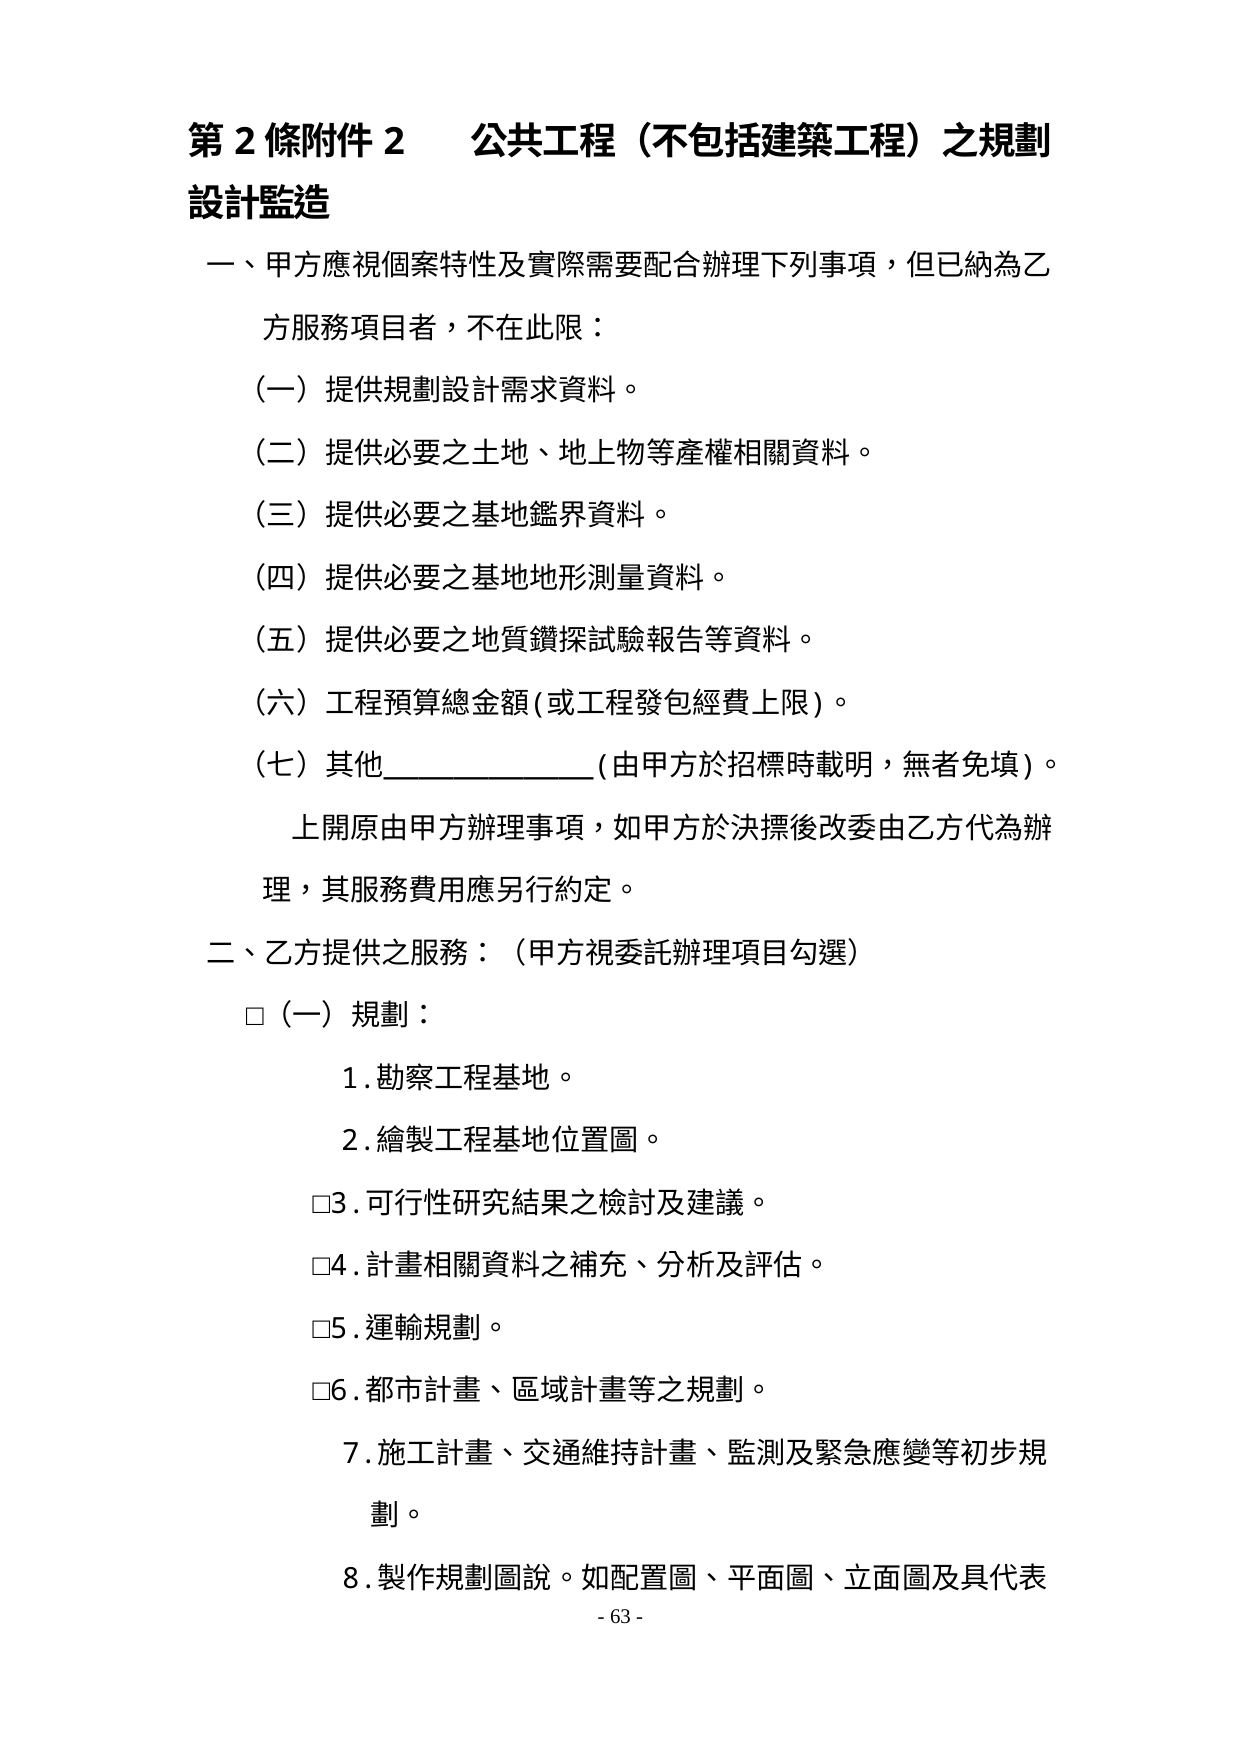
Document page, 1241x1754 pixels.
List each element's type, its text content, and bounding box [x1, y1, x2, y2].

text □（一）規劃： [187, 971, 1053, 1034]
text 上開原由甲方辦理事項，如甲方於決摽後改委由乙方代為辦理，其服務費用應另行約定。 [262, 784, 1053, 909]
text （六）工程預算總金額(或工程發包經費上限)。 [237, 659, 1053, 721]
text □6.都市計畫、區域計畫等之規劃。 [312, 1346, 1053, 1409]
text 1.勘察工程基地。 [341, 1034, 1053, 1096]
text □5.運輸規劃。 [312, 1284, 1053, 1346]
text 7.施工計畫、交通維持計畫、監測及緊急應變等初步規劃。 [342, 1409, 1053, 1534]
text （二）提供必要之土地、地上物等產權相關資料。 [237, 409, 1053, 471]
text 一、甲方應視個案特性及實際需要配合辦理下列事項，但已納為乙方服務項目者，不在此限： [206, 221, 1053, 346]
text （七）其他____________(由甲方於招標時載明，無者免填)。 [237, 721, 1053, 784]
text 8.製作規劃圖說。如配置圖、平面圖、立面圖及具代表 [342, 1534, 1053, 1596]
text 二、乙方提供之服務：（甲方視委託辦理項目勾選） [206, 909, 1053, 971]
text （五）提供必要之地質鑽探試驗報告等資料。 [237, 596, 1053, 659]
text 2.繪製工程基地位置圖。 [341, 1096, 1053, 1159]
text □4.計畫相關資料之補充、分析及評估。 [312, 1221, 1053, 1284]
text 第2條附件2 公共工程（不包括建築工程）之規劃設計監造 [187, 96, 1053, 221]
text （一）提供規劃設計需求資料。 [237, 346, 1053, 409]
text □3.可行性研究結果之檢討及建議。 [312, 1159, 1053, 1221]
text （四）提供必要之基地地形測量資料。 [237, 534, 1053, 596]
text （三）提供必要之基地鑑界資料。 [237, 471, 1053, 534]
